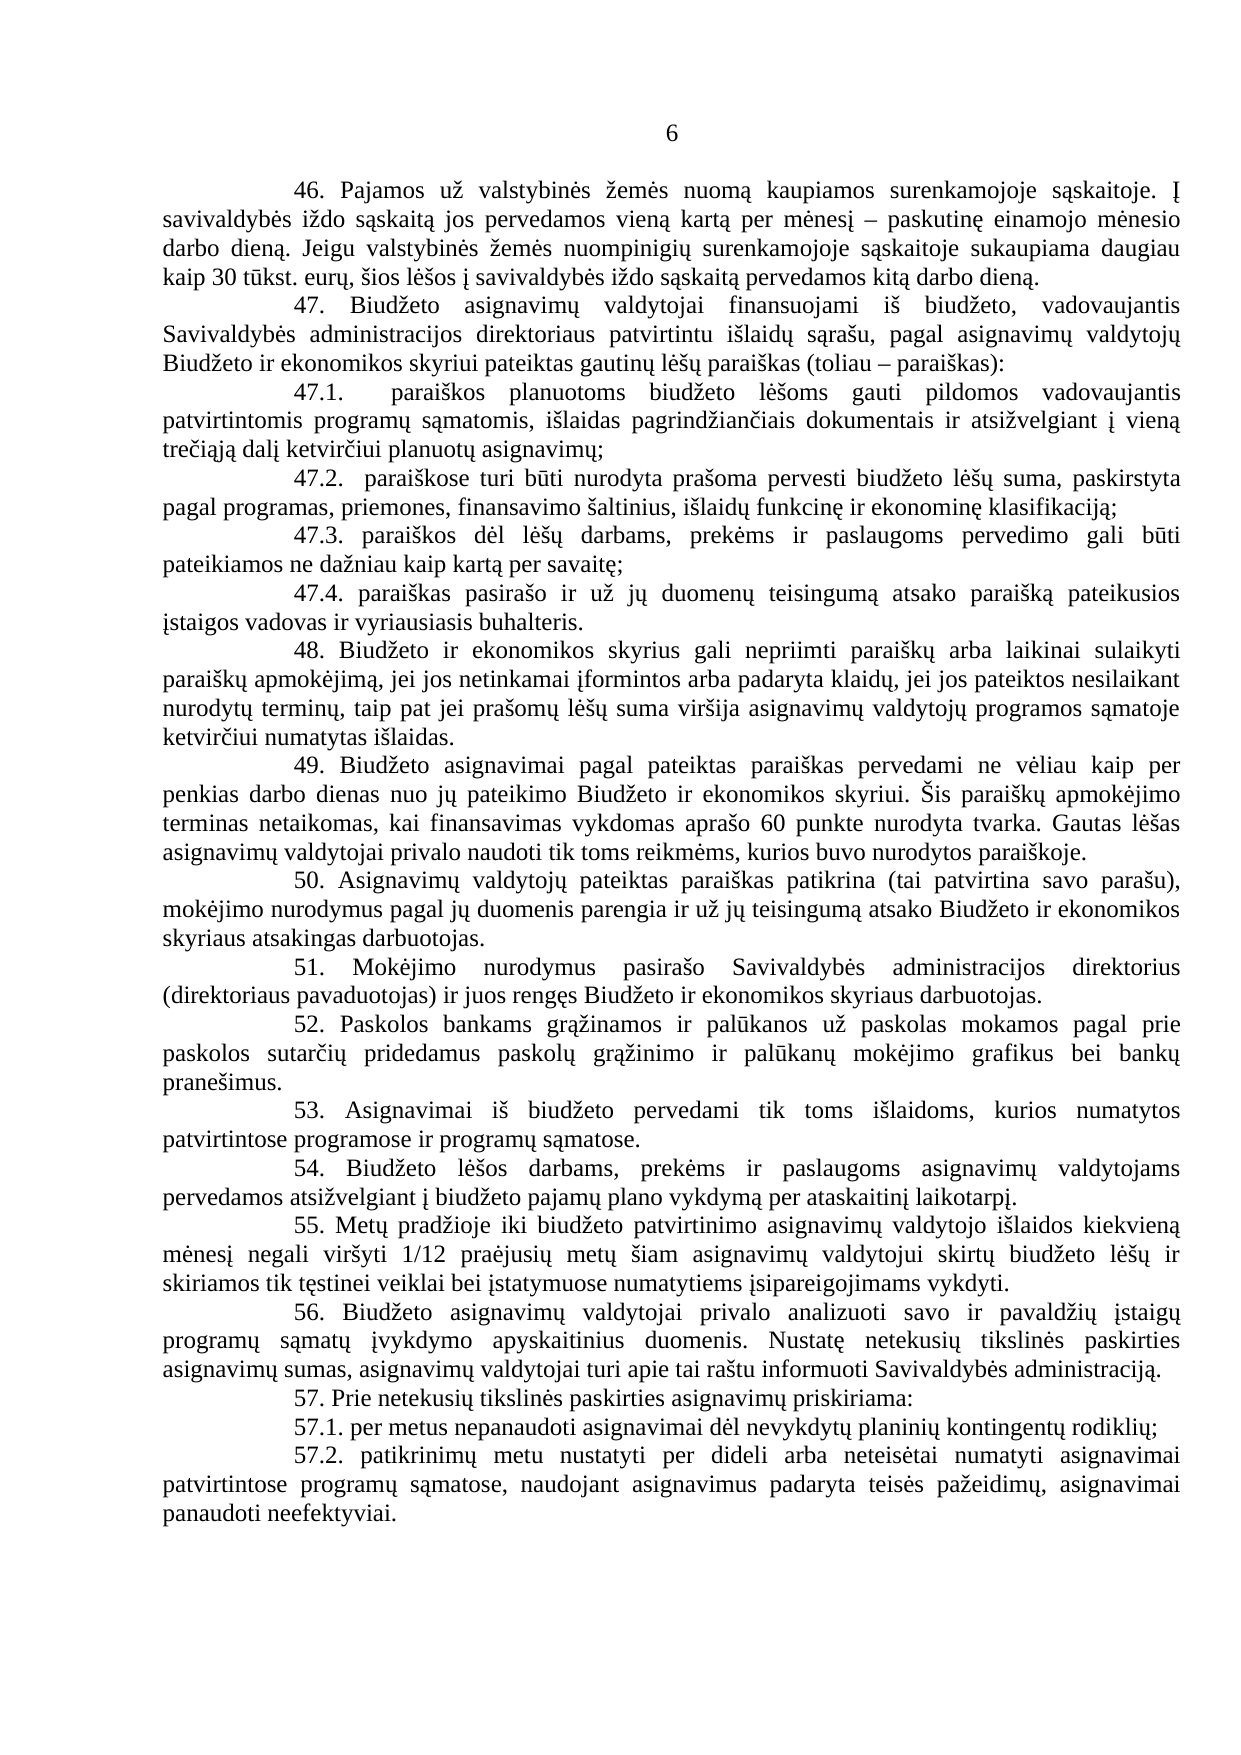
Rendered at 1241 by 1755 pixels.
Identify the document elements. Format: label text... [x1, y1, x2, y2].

text 47. Biudžeto asignavimų valdytojai finansuojami iš biudžeto, vadovaujantis Savivaldybės administracijos direktoriaus patvirtintu išlaidų sąrašu, pagal asignavimų valdytojų Biudžeto ir ekonomikos skyriui pateiktas gautinų lėšų paraiškas (toliau – paraiškas): [162, 291, 1181, 377]
text 50. Asignavimų valdytojų pateiktas paraiškas patikrina (tai patvirtina savo parašu), mokėjimo nurodymus pagal jų duomenis parengia ir už jų teisingumą atsako Biudžeto ir ekonomikos skyriaus atsakingas darbuotojas. [162, 866, 1181, 952]
text 57.1. per metus nepanaudoti asignavimai dėl nevykdytų planinių kontingentų rodiklių; [162, 1412, 1181, 1441]
text 47.2. paraiškose turi būti nurodyta prašoma pervesti biudžeto lėšų suma, paskirstyta pagal programas, priemones, finansavimo šaltinius, išlaidų funkcinę ir ekonominę klasifikaciją; [162, 463, 1181, 521]
text 47.1. paraiškos planuotoms biudžeto lėšoms gauti pildomos vadovaujantis patvirtintomis programų sąmatomis, išlaidas pagrindžiančiais dokumentais ir atsižvelgiant į vieną trečiąją dalį ketvirčiui planuotų asignavimų; [162, 377, 1181, 463]
text 57. Prie netekusių tikslinės paskirties asignavimų priskiriama: [162, 1383, 1181, 1412]
text 53. Asignavimai iš biudžeto pervedami tik toms išlaidoms, kurios numatytos patvirtintose programose ir programų sąmatose. [162, 1096, 1181, 1153]
text 52. Paskolos bankams grąžinamos ir palūkanos už paskolas mokamos pagal prie paskolos sutarčių pridedamus paskolų grąžinimo ir palūkanų mokėjimo grafikus bei bankų pranešimus. [162, 1009, 1181, 1096]
text 51. Mokėjimo nurodymus pasirašo Savivaldybės administracijos direktorius (direktoriaus pavaduotojas) ir juos rengęs Biudžeto ir ekonomikos skyriaus darbuotojas. [162, 952, 1181, 1009]
text 56. Biudžeto asignavimų valdytojai privalo analizuoti savo ir pavaldžių įstaigų programų sąmatų įvykdymo apyskaitinius duomenis. Nustatę netekusių tikslinės paskirties asignavimų sumas, asignavimų valdytojai turi apie tai raštu informuoti Savivaldybės administraciją. [162, 1297, 1181, 1383]
text 57.2. patikrinimų metu nustatyti per dideli arba neteisėtai numatyti asignavimai patvirtintose programų sąmatose, naudojant asignavimus padaryta teisės pažeidimų, asignavimai panaudoti neefektyviai. [162, 1441, 1181, 1527]
text 46. Pajamos už valstybinės žemės nuomą kaupiamos surenkamojoje sąskaitoje. Į savivaldybės iždo sąskaitą jos pervedamos vieną kartą per mėnesį – paskutinę einamojo mėnesio darbo dieną. Jeigu valstybinės žemės nuompinigių surenkamojoje sąskaitoje sukaupiama daugiau kaip 30 tūkst. eurų, šios lėšos į savivaldybės iždo sąskaitą pervedamos kitą darbo dieną. [162, 176, 1181, 291]
text 49. Biudžeto asignavimai pagal pateiktas paraiškas pervedami ne vėliau kaip per penkias darbo dienas nuo jų pateikimo Biudžeto ir ekonomikos skyriui. Šis paraiškų apmokėjimo terminas netaikomas, kai finansavimas vykdomas aprašo 60 punkte nurodyta tvarka. Gautas lėšas asignavimų valdytojai privalo naudoti tik toms reikmėms, kurios buvo nurodytos paraiškoje. [162, 751, 1181, 866]
text 55. Metų pradžioje iki biudžeto patvirtinimo asignavimų valdytojo išlaidos kiekvieną mėnesį negali viršyti 1/12 praėjusių metų šiam asignavimų valdytojui skirtų biudžeto lėšų ir skiriamos tik tęstinei veiklai bei įstatymuose numatytiems įsipareigojimams vykdyti. [162, 1211, 1181, 1297]
text 48. Biudžeto ir ekonomikos skyrius gali nepriimti paraiškų arba laikinai sulaikyti paraiškų apmokėjimą, jei jos netinkamai įformintos arba padaryta klaidų, jei jos pateiktos nesilaikant nurodytų terminų, taip pat jei prašomų lėšų suma viršija asignavimų valdytojų programos sąmatoje ketvirčiui numatytas išlaidas. [162, 636, 1181, 751]
text 54. Biudžeto lėšos darbams, prekėms ir paslaugoms asignavimų valdytojams pervedamos atsižvelgiant į biudžeto pajamų plano vykdymą per ataskaitinį laikotarpį. [162, 1153, 1181, 1211]
text 47.3. paraiškos dėl lėšų darbams, prekėms ir paslaugoms pervedimo gali būti pateikiamos ne dažniau kaip kartą per savaitę; [162, 521, 1181, 578]
text 47.4. paraiškas pasirašo ir už jų duomenų teisingumą atsako paraišką pateikusios įstaigos vadovas ir vyriausiasis buhalteris. [162, 578, 1181, 636]
